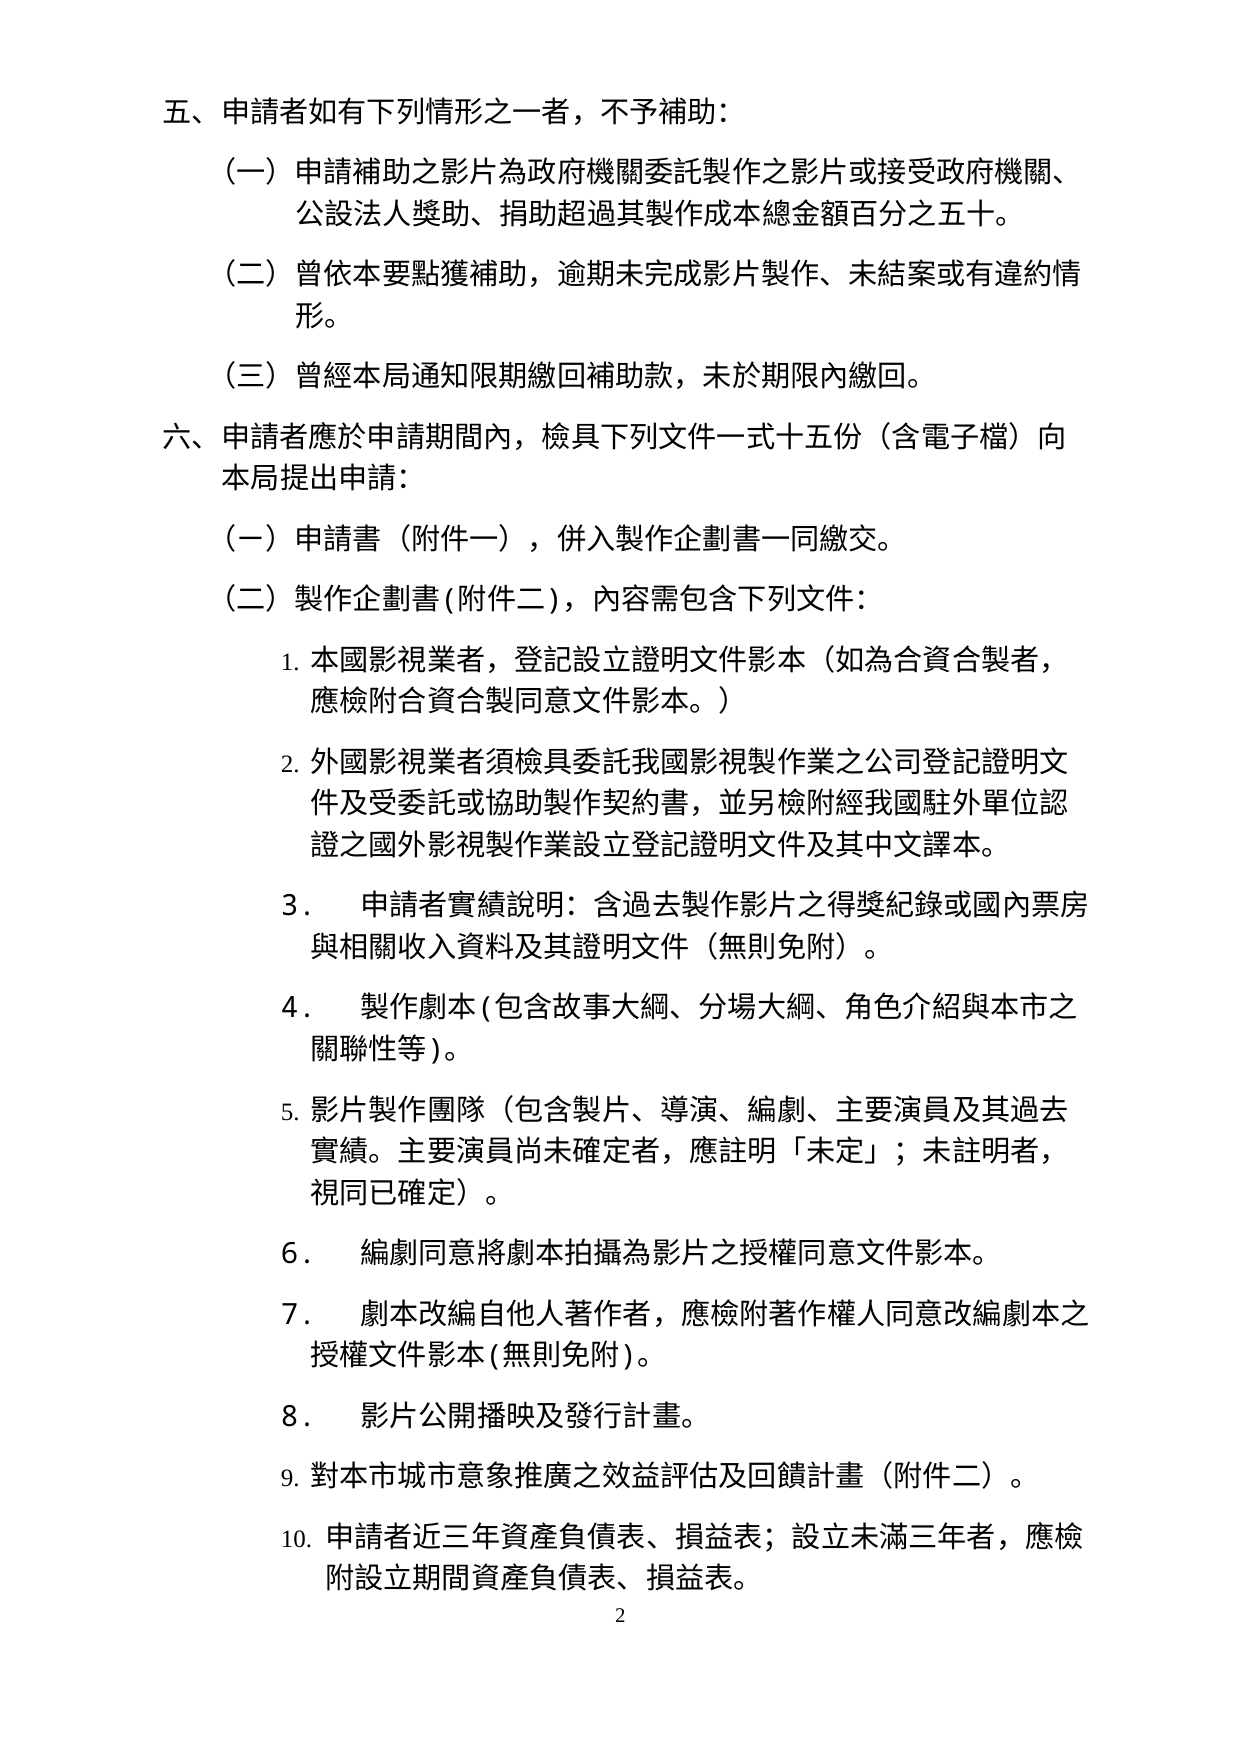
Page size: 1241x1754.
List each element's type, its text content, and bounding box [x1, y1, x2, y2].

list 劇本改編自他人著作者，應檢附著作權人同意改編劇本之授權文件影本(無則免附)。 [281, 1291, 1093, 1374]
list 外國影視業者須檢具委託我國影視製作業之公司登記證明文件及受委託或協助製作契約書，並另檢附經我國駐外單位認證之國外影視製作業設立登記證明文件及其中文譯本。 [281, 739, 1093, 864]
list 本國影視業者，登記設立證明文件影本（如為合資合製者，應檢附合資合製同意文件影本。） [281, 637, 1093, 720]
text （三）曾經本局通知限期繳回補助款，未於期限內繳回。 [207, 353, 1107, 395]
list 對本市城市意象推廣之效益評估及回饋計畫（附件二）。 [281, 1453, 1093, 1495]
list 編劇同意將劇本拍攝為影片之授權同意文件影本。 [281, 1230, 1093, 1272]
text （二）製作企劃書(附件二)，內容需包含下列文件： [207, 576, 1093, 618]
text （一）申請補助之影片為政府機關委託製作之影片或接受政府機關、公設法人獎助、捐助超過其製作成本總金額百分之五十。 [207, 149, 1093, 232]
list 申請者近三年資產負債表、損益表；設立未滿三年者，應檢附設立期間資產負債表、損益表。 [281, 1514, 1093, 1597]
list 影片公開播映及發行計畫。 [281, 1393, 1093, 1434]
list 影片製作團隊（包含製片、導演、編劇、主要演員及其過去實績。主要演員尚未確定者，應註明「未定」；未註明者，視同已確定）。 [281, 1087, 1093, 1212]
text （ㄧ）申請書（附件一），併入製作企劃書一同繳交。 [207, 516, 1093, 557]
list 製作劇本(包含故事大綱、分場大綱、角色介紹與本市之關聯性等)。 [281, 984, 1093, 1068]
text 五、申請者如有下列情形之一者，不予補助： [162, 89, 1093, 130]
text （二）曾依本要點獲補助，逾期未完成影片製作、未結案或有違約情形。 [207, 251, 1093, 334]
list 申請者實績說明：含過去製作影片之得獎紀錄或國內票房與相關收入資料及其證明文件（無則免附）。 [281, 882, 1093, 966]
text 六、申請者應於申請期間內，檢具下列文件一式十五份（含電子檔）向本局提出申請： [162, 414, 1093, 497]
